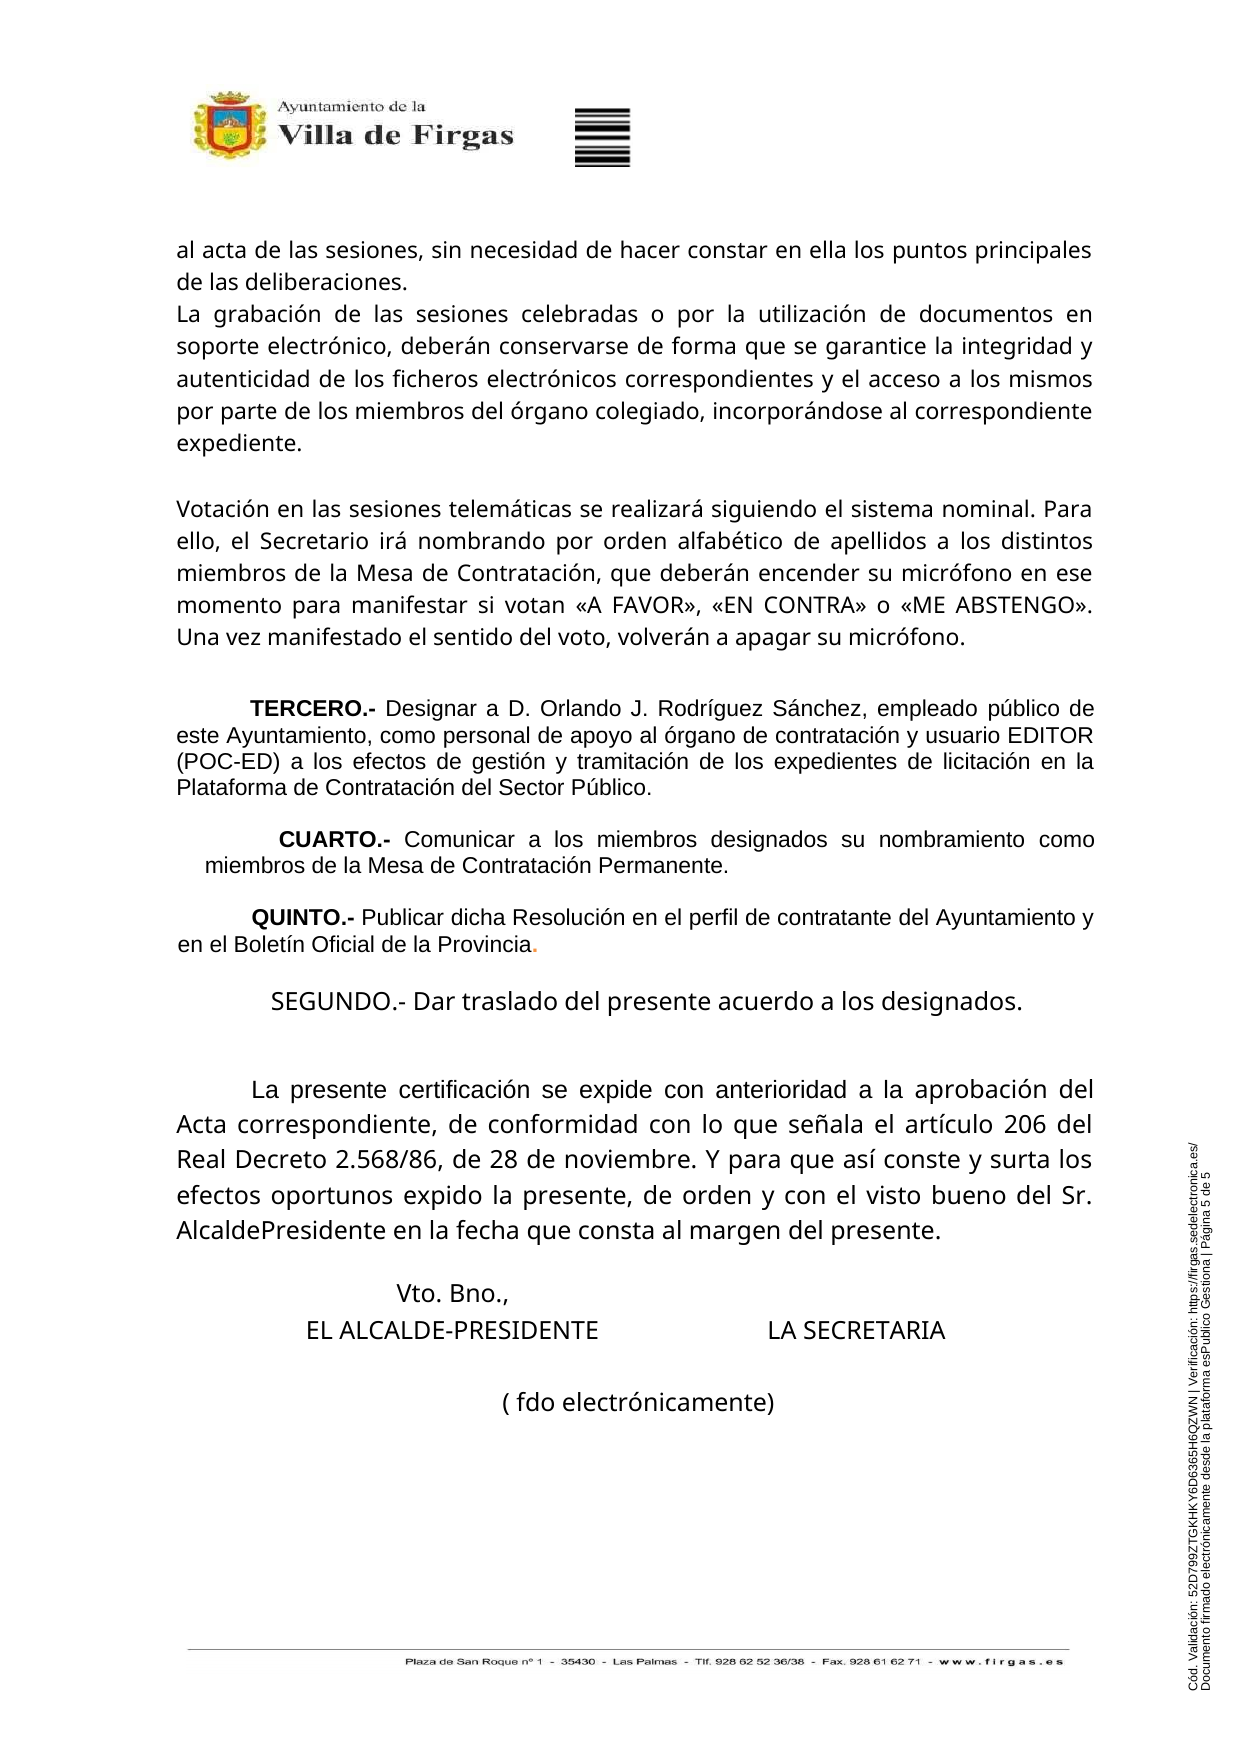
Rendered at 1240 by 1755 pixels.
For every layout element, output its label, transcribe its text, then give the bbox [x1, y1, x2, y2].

text La presente certificación se expide con anterioridad a la aprobación del Acta correspondiente, de conformidad con lo que señala el artículo 206 del Real Decreto 2.568/86, de 28 de noviembre. Y para que así conste y surta los efectos oportunos expido la presente, de orden y con el visto bueno del Sr. AlcaldePresidente en la fecha que consta al margen del presente. [176, 1071, 1094, 1247]
text TERCERO.- Designar a D. Orlando J. Rodríguez Sánchez, empleado público de este Ayuntamiento, como personal de apoyo al órgano de contratación y usuario EDITOR (POC-ED) a los efectos de gestión y tramitación de los expedientes de licitación en la Plataforma de Contratación del Sector Público. [176, 696, 1094, 800]
text La grabación de las sesiones celebradas o por la utilización de documentos en soporte electrónico, deberán conservarse de forma que se garantice la integridad y autenticidad de los ficheros electrónicos correspondientes y el acceso a los mismos por parte de los miembros del órgano colegiado, incorporándose al correspondiente expediente. [176, 298, 1094, 458]
text Vto. Bno., [176, 1276, 1094, 1310]
text SEGUNDO.- Dar traslado del presente acuerdo a los designados. [177, 983, 1116, 1017]
text Votación en las sesiones telemáticas se realizará siguiendo el sistema nominal. Para ello, el Secretario irá nombrando por orden alfabético de apellidos a los distintos miembros de la Mesa de Contratación, que deberán encender su micrófono en ese momento para manifestar si votan «A FAVOR», «EN CONTRA» o «ME ABSTENGO». Una vez manifestado el sentido del voto, volverán a apagar su micrófono. [176, 492, 1094, 652]
text EL ALCALDE-PRESIDENTE LA SECRETARIA [176, 1312, 1094, 1346]
text CUARTO.- Comunicar a los miembros designados su nombramiento como miembros de la Mesa de Contratación Permanente. [204, 827, 1094, 879]
text ( fdo electrónicamente) [177, 1385, 1093, 1419]
text al acta de las sesiones, sin necesidad de hacer constar en ella los puntos principales de las deliberaciones. [176, 234, 1094, 297]
text QUINTO.- Publicar dicha Resolución en el perfil de contratante del Ayuntamiento y en el Boletín Oficial de la Provincia. [177, 905, 1094, 957]
